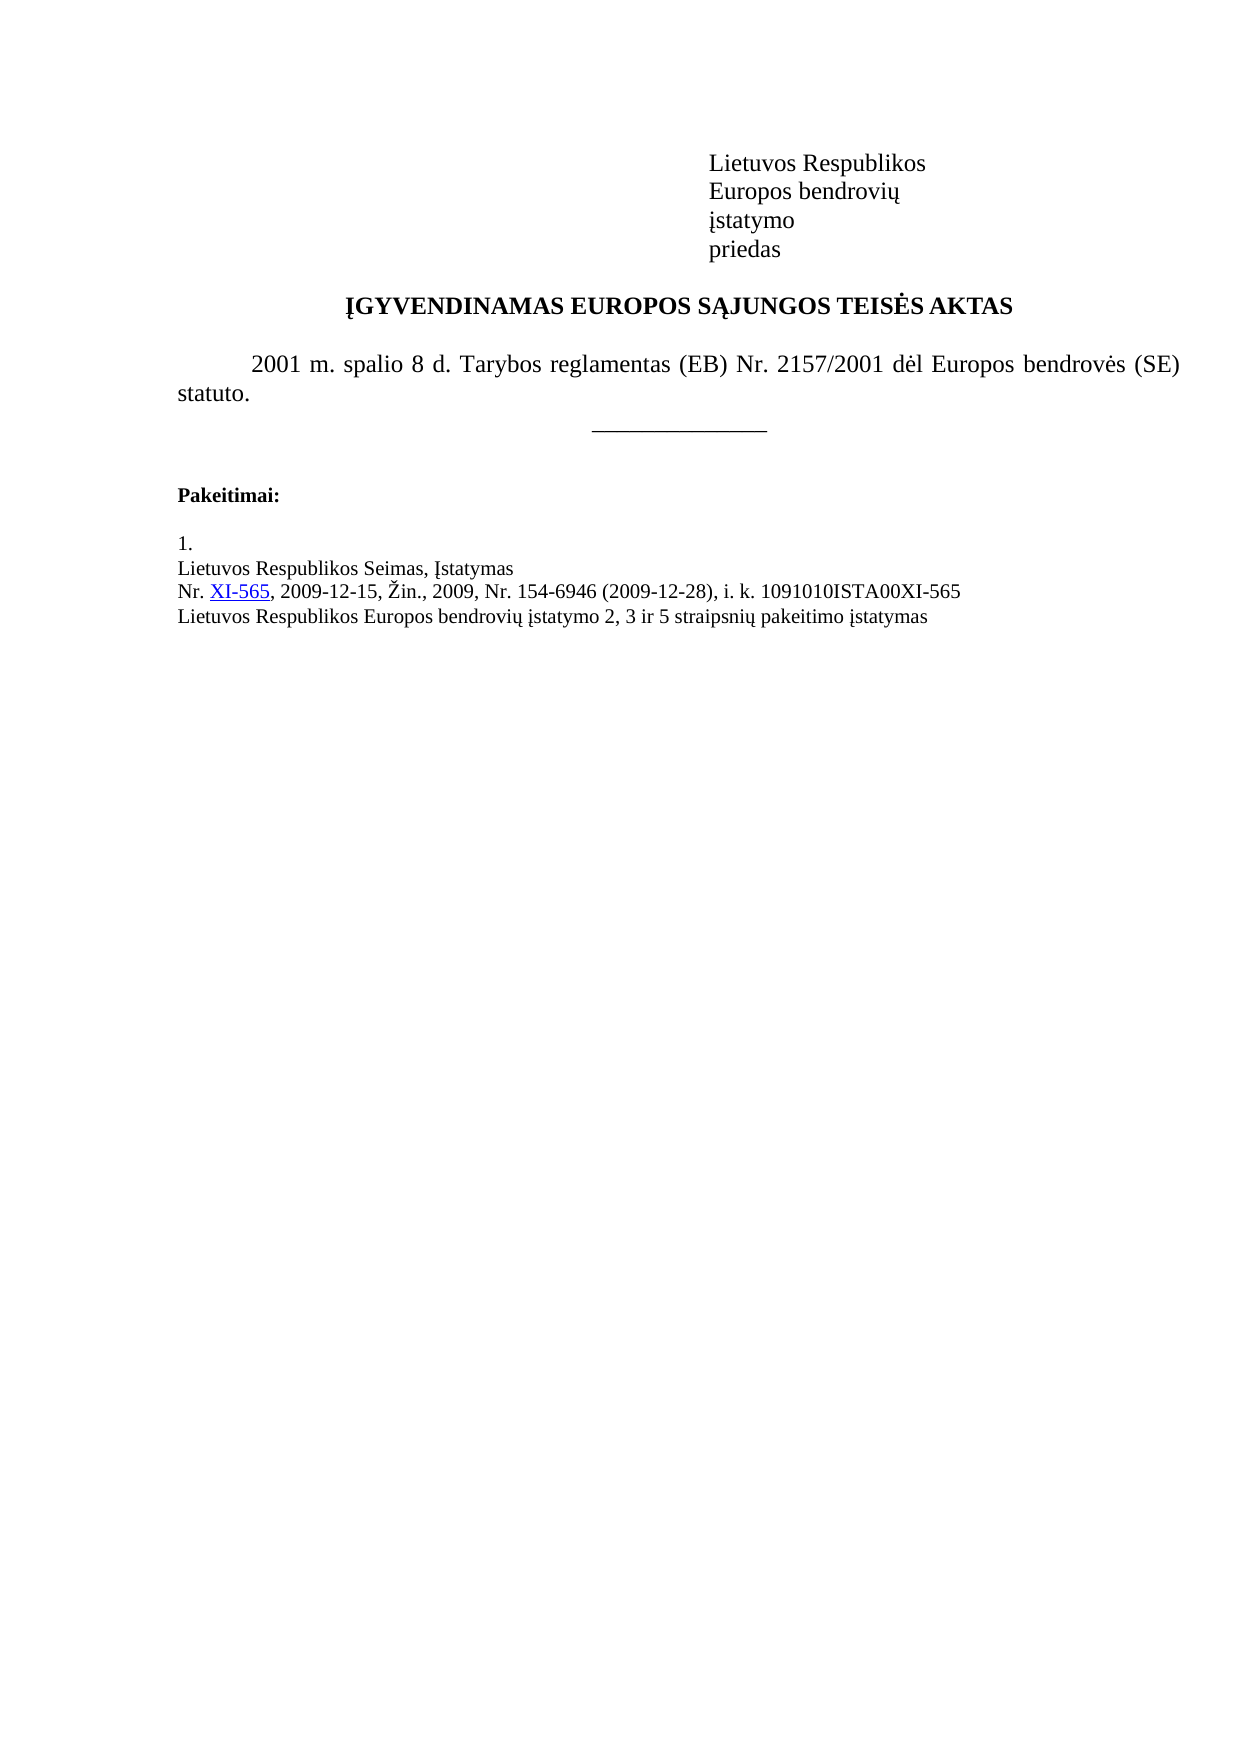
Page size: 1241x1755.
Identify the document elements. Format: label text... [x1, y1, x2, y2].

text įstatymo [177, 205, 1181, 234]
text 1. [177, 531, 1181, 555]
text Lietuvos Respublikos Europos bendrovių įstatymo 2, 3 ir 5 straipsnių pakeitimo įstatymas [177, 603, 1181, 628]
text Nr. XI-565, 2009-12-15, Žin., 2009, Nr. 154-6946 (2009-12-28), i. k. 1091010ISTA00XI-565 [177, 579, 1181, 603]
text ĮGYVENDINAMAS EUROPOS SĄJUNGOS TEISĖS AKTAS [177, 291, 1181, 320]
text Europos bendrovių [177, 176, 1181, 205]
text ______________ [177, 406, 1181, 435]
text priedas [177, 234, 1181, 263]
text 2001 m. spalio 8 d. Tarybos reglamentas (EB) Nr. 2157/2001 dėl Europos bendrovės (SE) statuto. [177, 349, 1181, 406]
text Pakeitimai: [177, 483, 1181, 507]
text Lietuvos Respublikos Seimas, Įstatymas [177, 555, 1181, 579]
text Lietuvos Respublikos [177, 148, 1181, 176]
